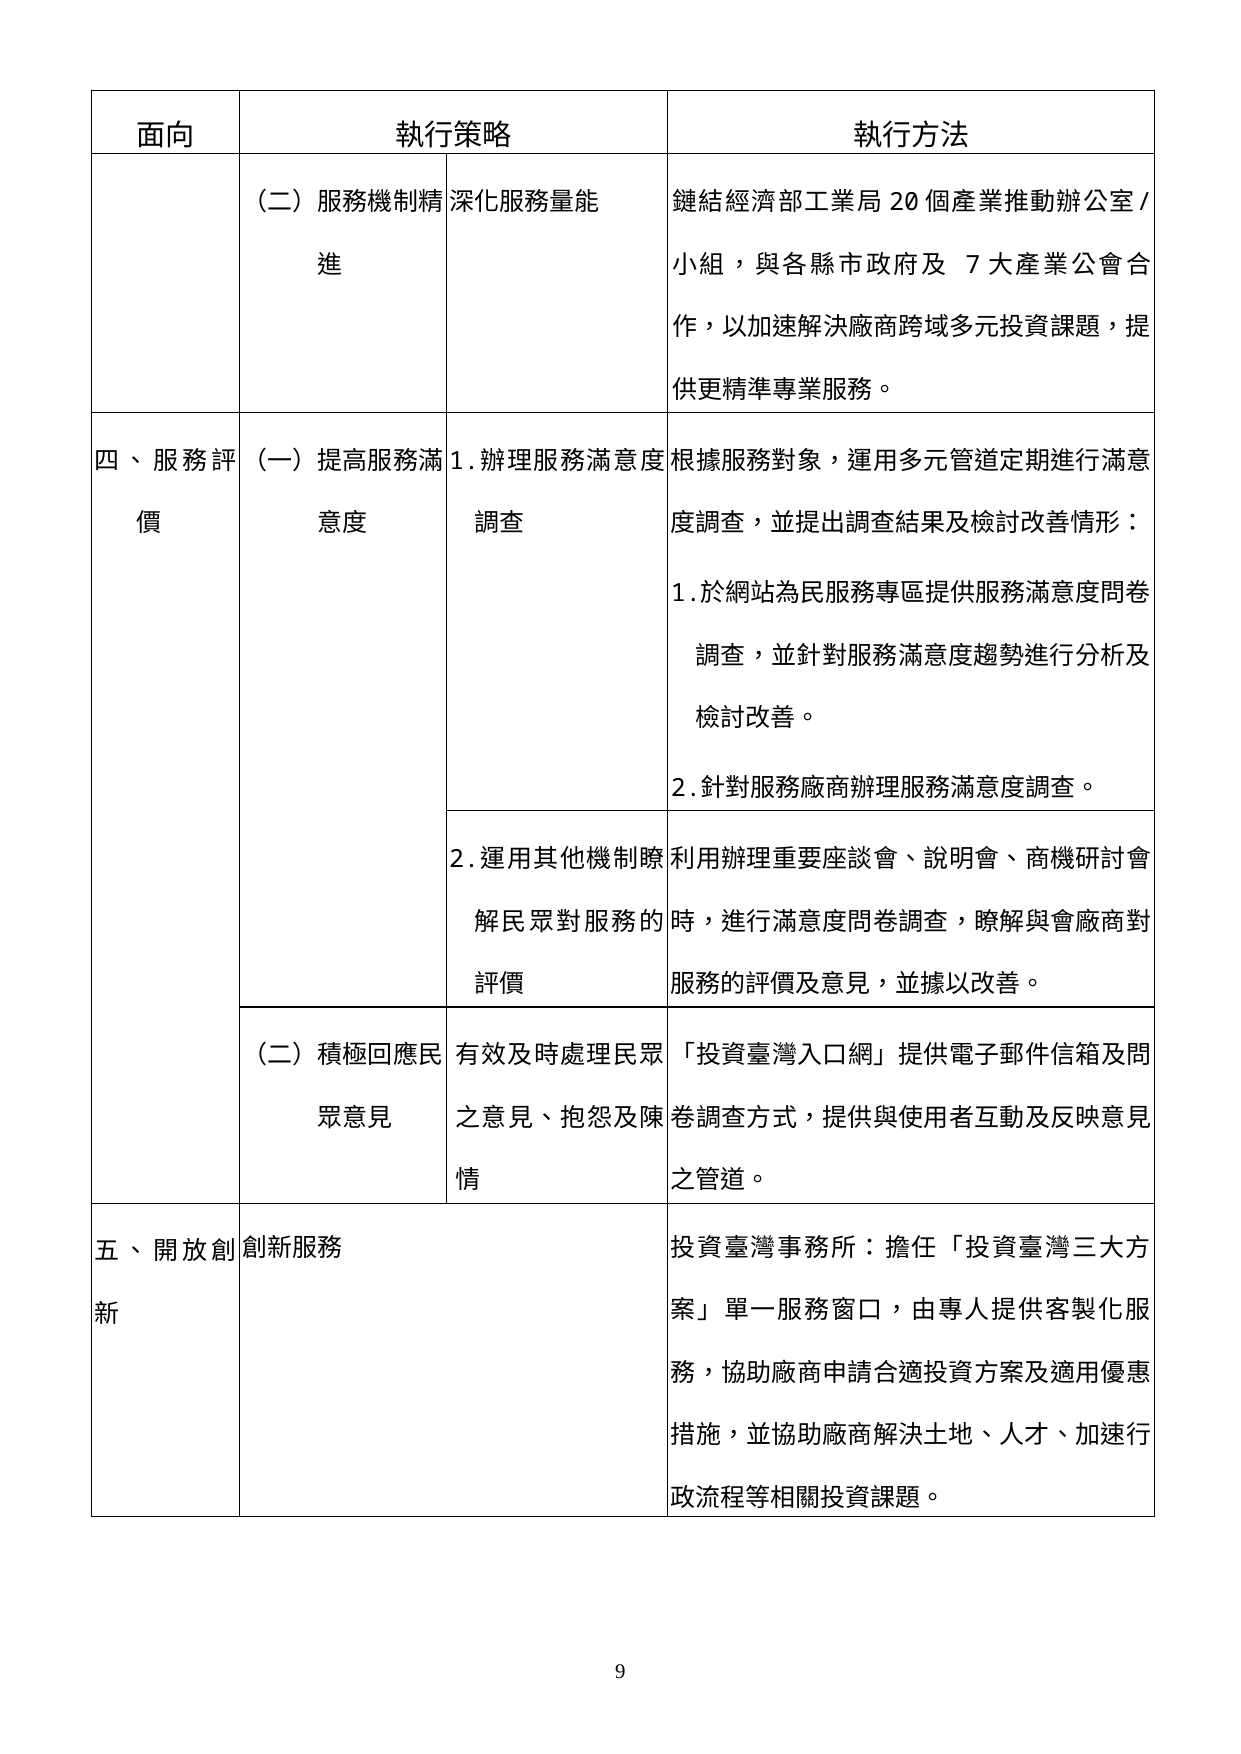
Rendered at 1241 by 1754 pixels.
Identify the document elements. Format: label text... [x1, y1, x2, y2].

table_cell 有效及時處理民眾之意見、抱怨及陳情 [447, 1008, 667, 1202]
table_cell [92, 154, 239, 412]
table_cell 四、服務評價 [92, 413, 239, 1202]
table_cell 鏈結經濟部工業局20個產業推動辦公室/小組，與各縣市政府及 7大產業公會合作，以加速解決廠商跨域多元投資課題，提供更精準專業服務。 [668, 154, 1154, 412]
table_header 面向 [92, 91, 239, 153]
table_header 執行方法 [668, 91, 1154, 153]
table_cell 根據服務對象，運用多元管道定期進行滿意度調查，並提出調查結果及檢討改善情形： 1.於網站為民服務專區提供服務滿意度問卷調查，並針對服務滿意度趨勢進行分析及檢討改善。 2.針對服務廠商辦理服務滿意度調查。 [668, 413, 1154, 810]
table_cell 五、開放創新 [92, 1204, 239, 1516]
table_cell 「投資臺灣入口網」提供電子郵件信箱及問卷調查方式，提供與使用者互動及反映意見之管道。 [668, 1008, 1154, 1202]
table_cell 創新服務 [240, 1204, 667, 1516]
table_cell （一）提高服務滿意度 [240, 413, 446, 1006]
table_cell 1.辦理服務滿意度調查 [447, 413, 667, 810]
table_cell 利用辦理重要座談會、說明會、商機研討會時，進行滿意度問卷調查，瞭解與會廠商對服務的評價及意見，並據以改善。 [668, 811, 1154, 1006]
table_cell 2.運用其他機制瞭解民眾對服務的評價 [447, 811, 667, 1006]
table_cell （二）服務機制精進 [240, 154, 446, 412]
table_header 執行策略 [240, 91, 667, 153]
table_cell 深化服務量能 [447, 154, 667, 412]
table_cell （二）積極回應民眾意見 [240, 1008, 446, 1202]
table_cell 投資臺灣事務所：擔任「投資臺灣三大方案」單一服務窗口，由專人提供客製化服務，協助廠商申請合適投資方案及適用優惠措施，並協助廠商解決土地、人才、加速行政流程等相關投資課題。 [668, 1204, 1154, 1516]
